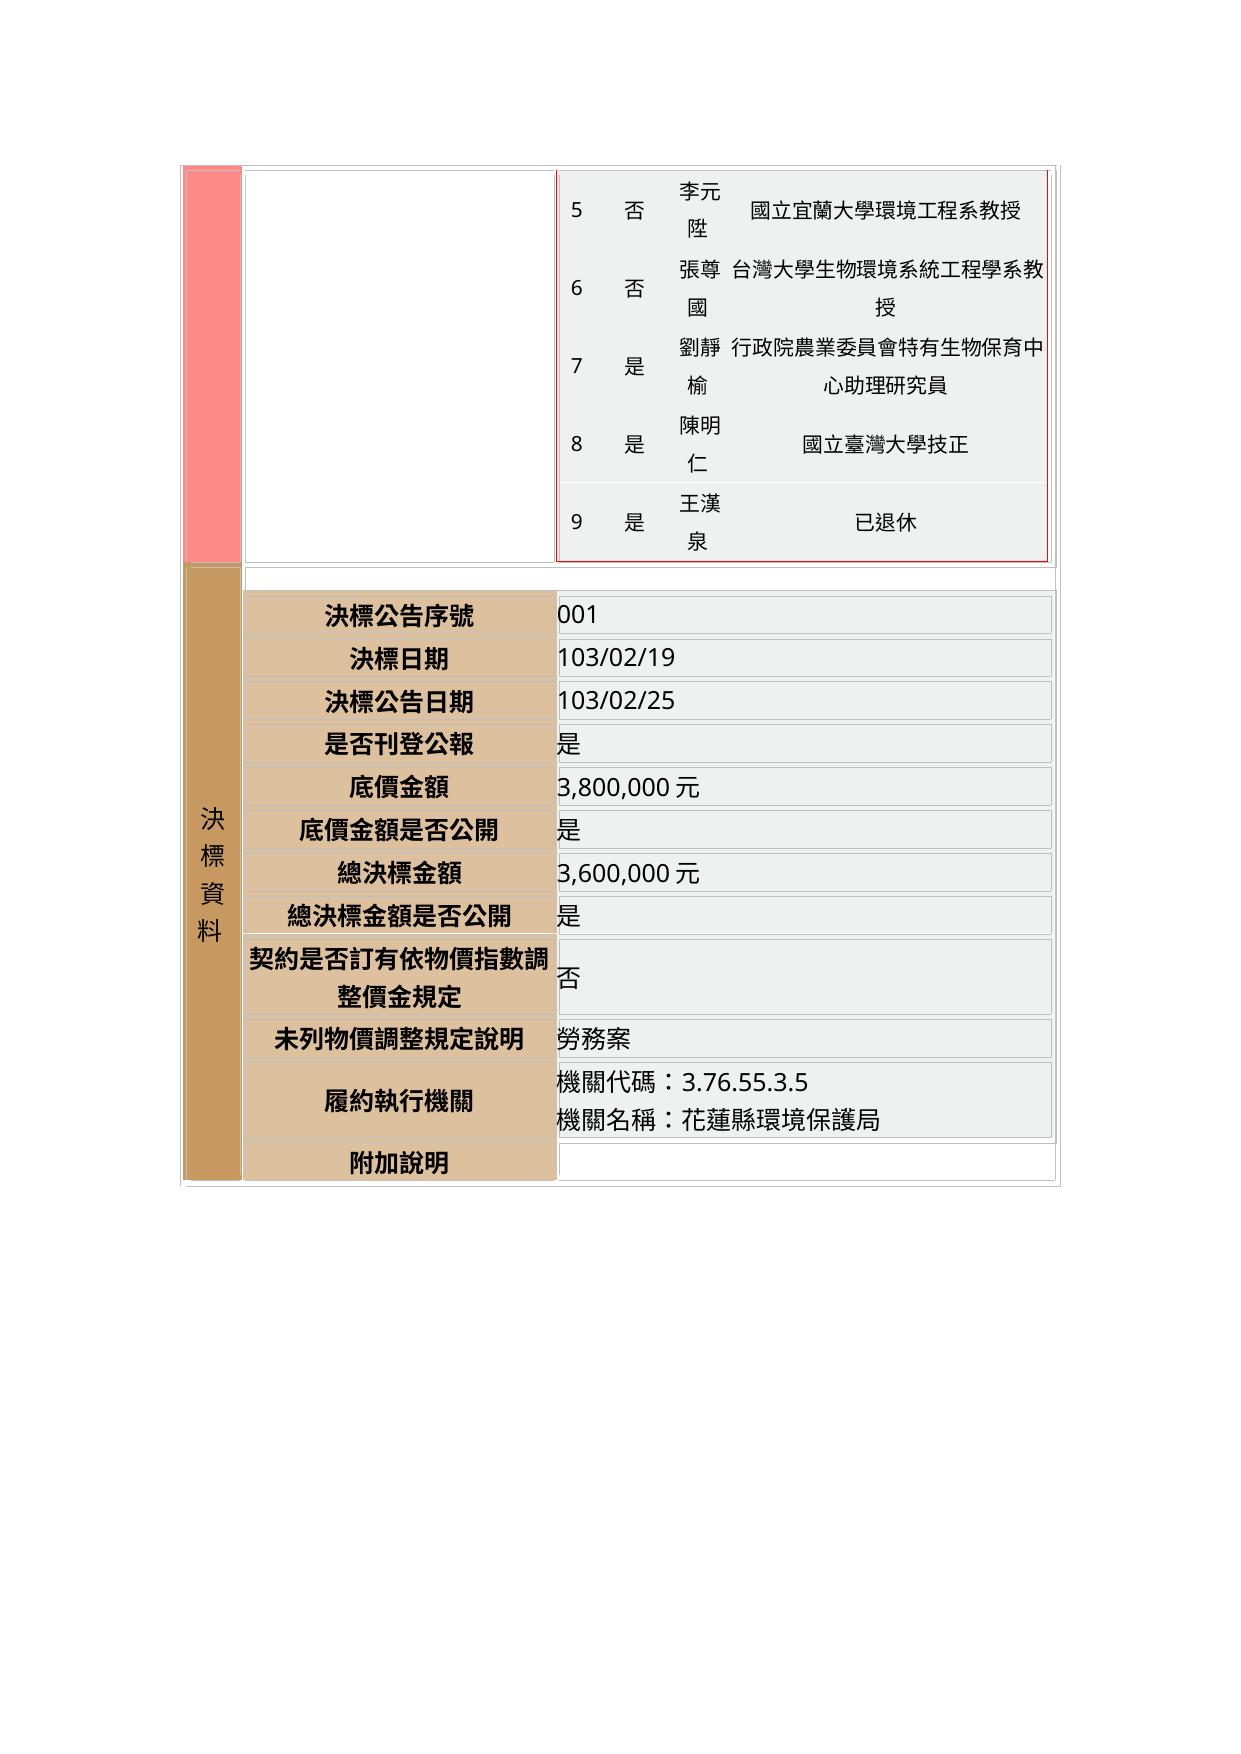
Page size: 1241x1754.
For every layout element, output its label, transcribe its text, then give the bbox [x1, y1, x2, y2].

table_cell 3,600,000元 [557, 848, 1054, 891]
table_cell 劉靜榆 [672, 326, 728, 404]
table_cell 7 [560, 326, 601, 404]
table_cell 103/02/25 [557, 676, 1054, 719]
table_cell 是 [601, 483, 672, 561]
table_cell 台灣大學生物環境系統工程學系教授 [728, 248, 1047, 326]
table_cell 勞務案 [557, 1014, 1054, 1057]
table_cell 是否刊登公報 [243, 719, 557, 762]
table_cell 未列物價調整規定說明 [243, 1014, 557, 1057]
table_cell 3,800,000元 [557, 762, 1054, 805]
table_cell 總決標金額 [243, 848, 557, 891]
table_cell 機關代碼：3.76.55.3.5 機關名稱：花蓮縣環境保護局 [557, 1057, 1054, 1137]
table_cell 5 [557, 170, 601, 248]
table_cell [246, 568, 557, 590]
table_cell 否 [601, 248, 672, 326]
table_cell 國立臺灣大學技正 [728, 404, 1047, 482]
table_cell 李元陞 [672, 171, 728, 248]
table_cell 8 [560, 404, 601, 482]
table_cell 9 [560, 483, 601, 561]
table_cell 是 [601, 326, 672, 404]
table_cell 張尊國 [672, 248, 728, 326]
table_cell 底價金額是否公開 [243, 805, 557, 848]
table_cell [557, 166, 1054, 562]
table_cell 國立宜蘭大學環境工程系教授 [728, 171, 1047, 248]
table_cell 103/02/19 [557, 633, 1054, 676]
table_cell [243, 562, 557, 590]
table_cell [243, 166, 557, 562]
table_cell 是 [557, 891, 1054, 933]
table_cell 6 [560, 248, 601, 326]
table_cell 陳明仁 [672, 404, 728, 482]
table_cell 王漢泉 [672, 483, 728, 561]
table_cell 決標公告日期 [243, 676, 557, 719]
table_cell 履約執行機關 [243, 1057, 557, 1137]
table_cell 契約是否訂有依物價指數調整價金規定 [243, 934, 557, 1014]
table_cell 底價金額 [243, 762, 557, 805]
table_cell 決 標 資 料 [183, 562, 242, 1180]
table_cell 附加說明 [243, 1137, 557, 1180]
table_cell 決標日期 [243, 633, 557, 676]
table_cell 否 [601, 171, 672, 248]
table_cell [557, 562, 1054, 567]
table_cell 是 [557, 805, 1054, 848]
table_cell 001 [557, 591, 1054, 633]
table_cell [557, 1137, 1054, 1180]
table_cell 否 [557, 934, 1054, 1014]
table_cell [183, 166, 242, 562]
table_cell [557, 568, 1054, 590]
table_cell 總決標金額是否公開 [243, 891, 557, 933]
table_cell 行政院農業委員會特有生物保育中心助理研究員 [728, 326, 1047, 404]
table_cell 是 [557, 719, 1054, 762]
table_cell 已退休 [728, 483, 1047, 561]
table_cell 決標公告序號 [243, 590, 557, 633]
table_cell 是 [601, 404, 672, 482]
